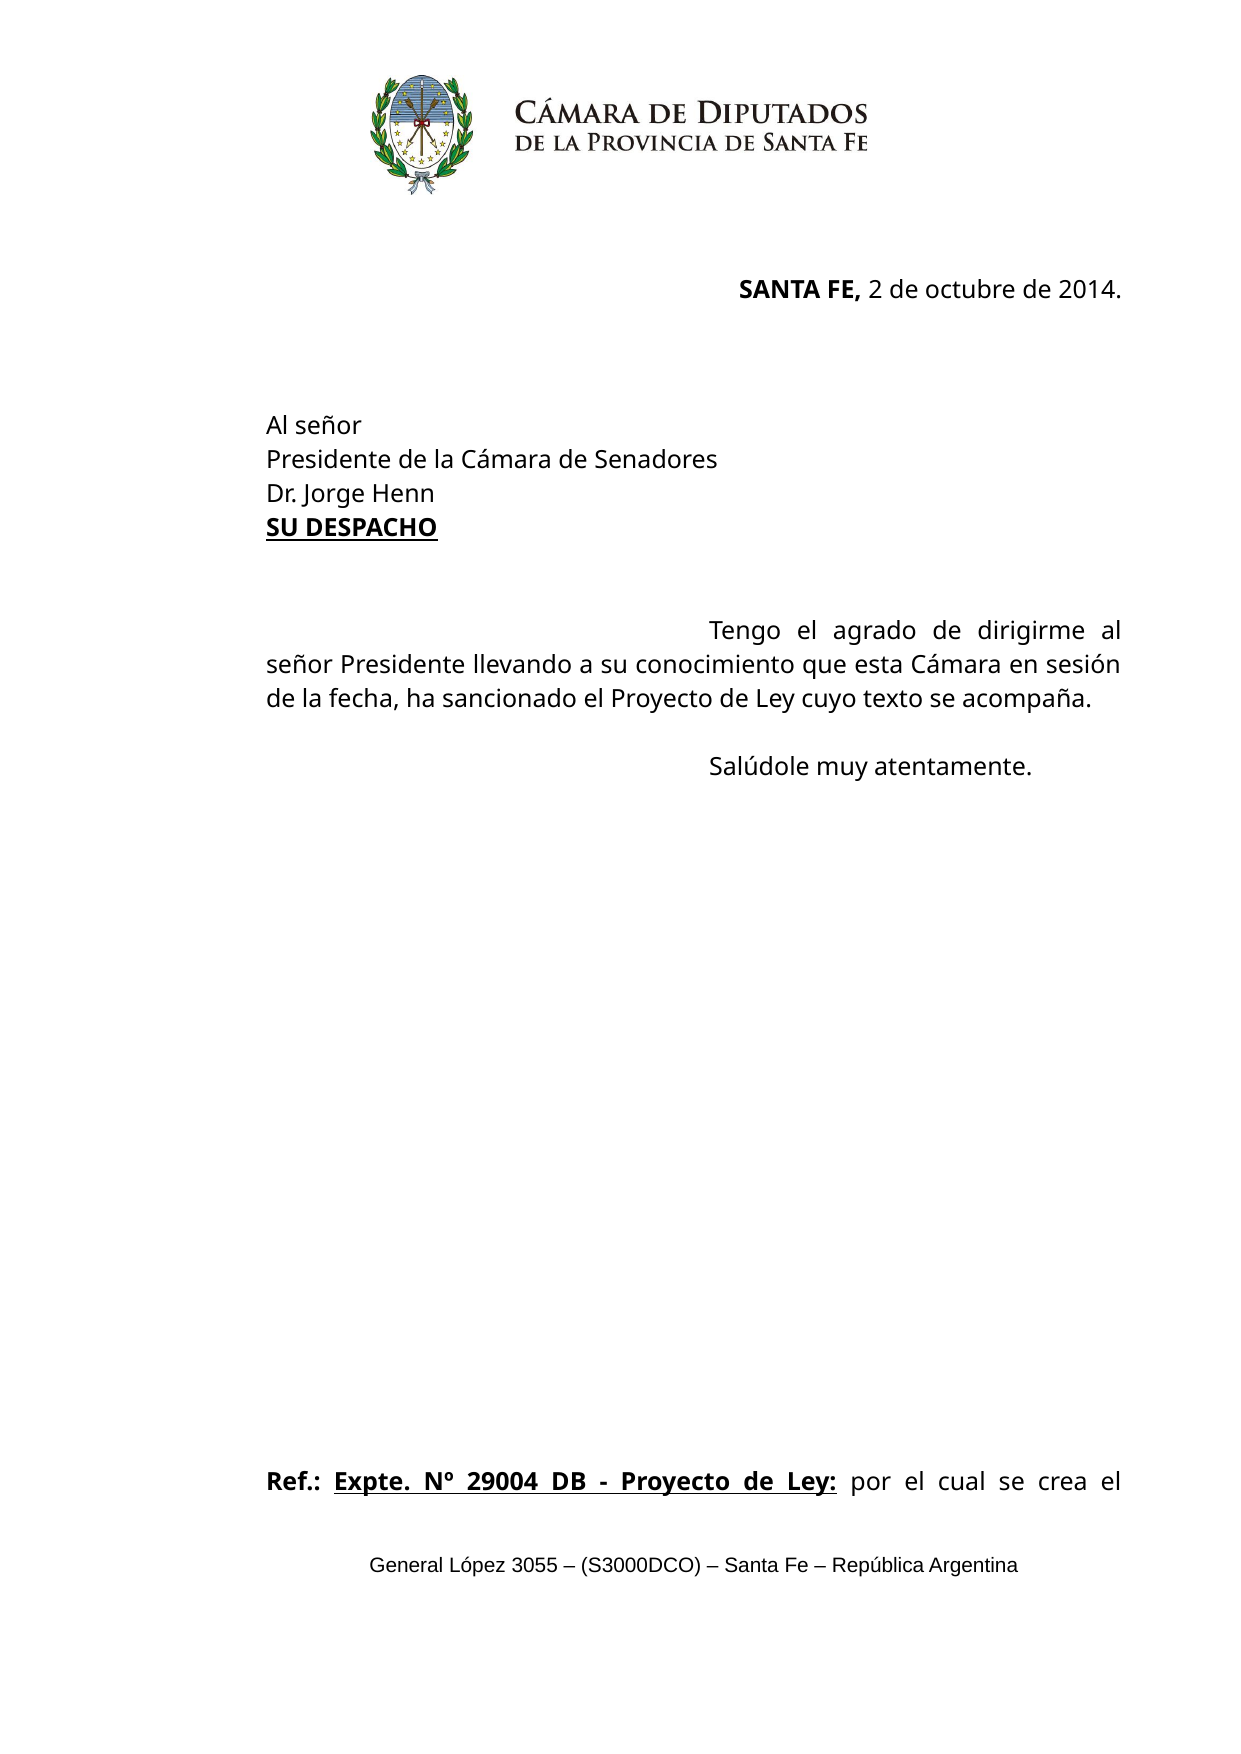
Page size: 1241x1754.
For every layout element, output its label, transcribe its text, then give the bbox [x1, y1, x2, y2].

text Salúdole muy atentamente. [266, 748, 1122, 783]
text SANTA FE, 2 de octubre de 2014. [266, 272, 1122, 306]
text Ref.: Expte. Nº 29004 DB - Proyecto de Ley: por el cual se crea el [266, 1464, 1122, 1498]
text SU DESPACHO [266, 510, 1122, 544]
text Dr. Jorge Henn [266, 476, 1122, 510]
text Al señor [266, 408, 1122, 442]
picture [370, 75, 868, 199]
text Presidente de la Cámara de Senadores [266, 442, 1122, 476]
text Tengo el agrado de dirigirme al señor Presidente llevando a su conocimiento que esta Cámara en sesión de la fecha, ha sancionado el Proyecto de Ley cuyo texto se acompaña. [266, 612, 1122, 714]
